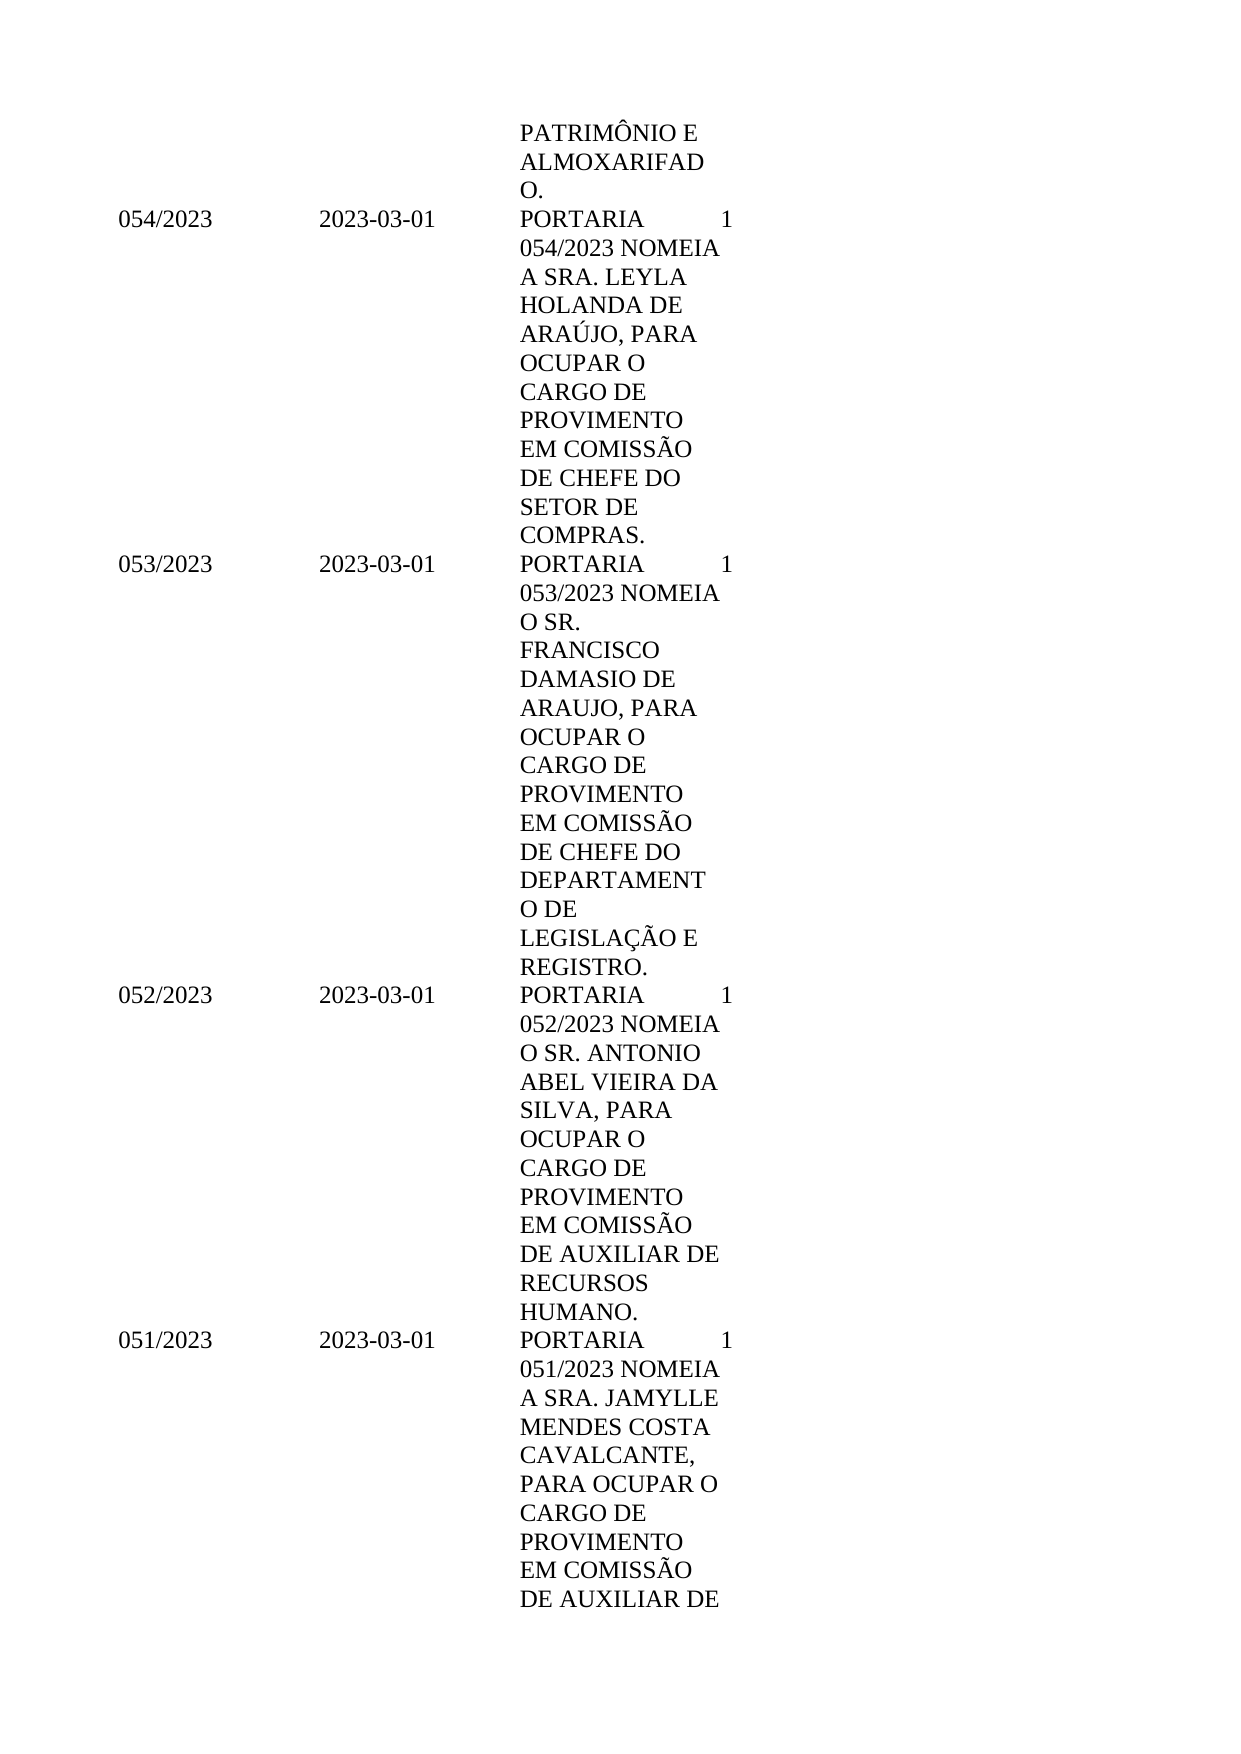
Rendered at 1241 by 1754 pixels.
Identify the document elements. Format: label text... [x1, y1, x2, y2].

table_cell [319, 118, 519, 204]
table_cell 2023-03-01 [319, 549, 519, 981]
table_cell 2023-03-01 [319, 981, 519, 1326]
table_cell [118, 118, 319, 204]
table_cell 1 [720, 981, 921, 1326]
table_cell 051/2023 [118, 1326, 319, 1613]
table_cell 1 [720, 204, 921, 549]
table_cell [921, 204, 1122, 549]
table_cell PORTARIA 052/2023 NOMEIA O SR. ANTONIO ABEL VIEIRA DA SILVA, PARA OCUPAR O CARGO DE PROVIMENTO EM COMISSÃO DE AUXILIAR DE RECURSOS HUMANO. [520, 981, 720, 1326]
table_cell 2023-03-01 [319, 204, 519, 549]
table_cell 1 [720, 549, 921, 981]
table_cell 052/2023 [118, 981, 319, 1326]
table_cell 2023-03-01 [319, 1326, 519, 1613]
table_cell [921, 549, 1122, 981]
table_cell PATRIMÔNIO E ALMOXARIFADO. [520, 118, 720, 204]
table_cell [921, 118, 1122, 204]
table_cell [921, 981, 1122, 1326]
table_cell PORTARIA 051/2023 NOMEIA A SRA. JAMYLLE MENDES COSTA CAVALCANTE, PARA OCUPAR O CARGO DE PROVIMENTO EM COMISSÃO DE AUXILIAR DE [520, 1326, 720, 1613]
table_cell [720, 118, 921, 204]
table_cell PORTARIA 054/2023 NOMEIA A SRA. LEYLA HOLANDA DE ARAÚJO, PARA OCUPAR O CARGO DE PROVIMENTO EM COMISSÃO DE CHEFE DO SETOR DE COMPRAS. [520, 204, 720, 549]
table_cell 1 [720, 1326, 921, 1613]
table_cell 053/2023 [118, 549, 319, 981]
table_cell 054/2023 [118, 204, 319, 549]
table_cell PORTARIA 053/2023 NOMEIA O SR. FRANCISCO DAMASIO DE ARAUJO, PARA OCUPAR O CARGO DE PROVIMENTO EM COMISSÃO DE CHEFE DO DEPARTAMENTO DE LEGISLAÇÃO E REGISTRO. [520, 549, 720, 981]
table_cell [921, 1326, 1122, 1613]
